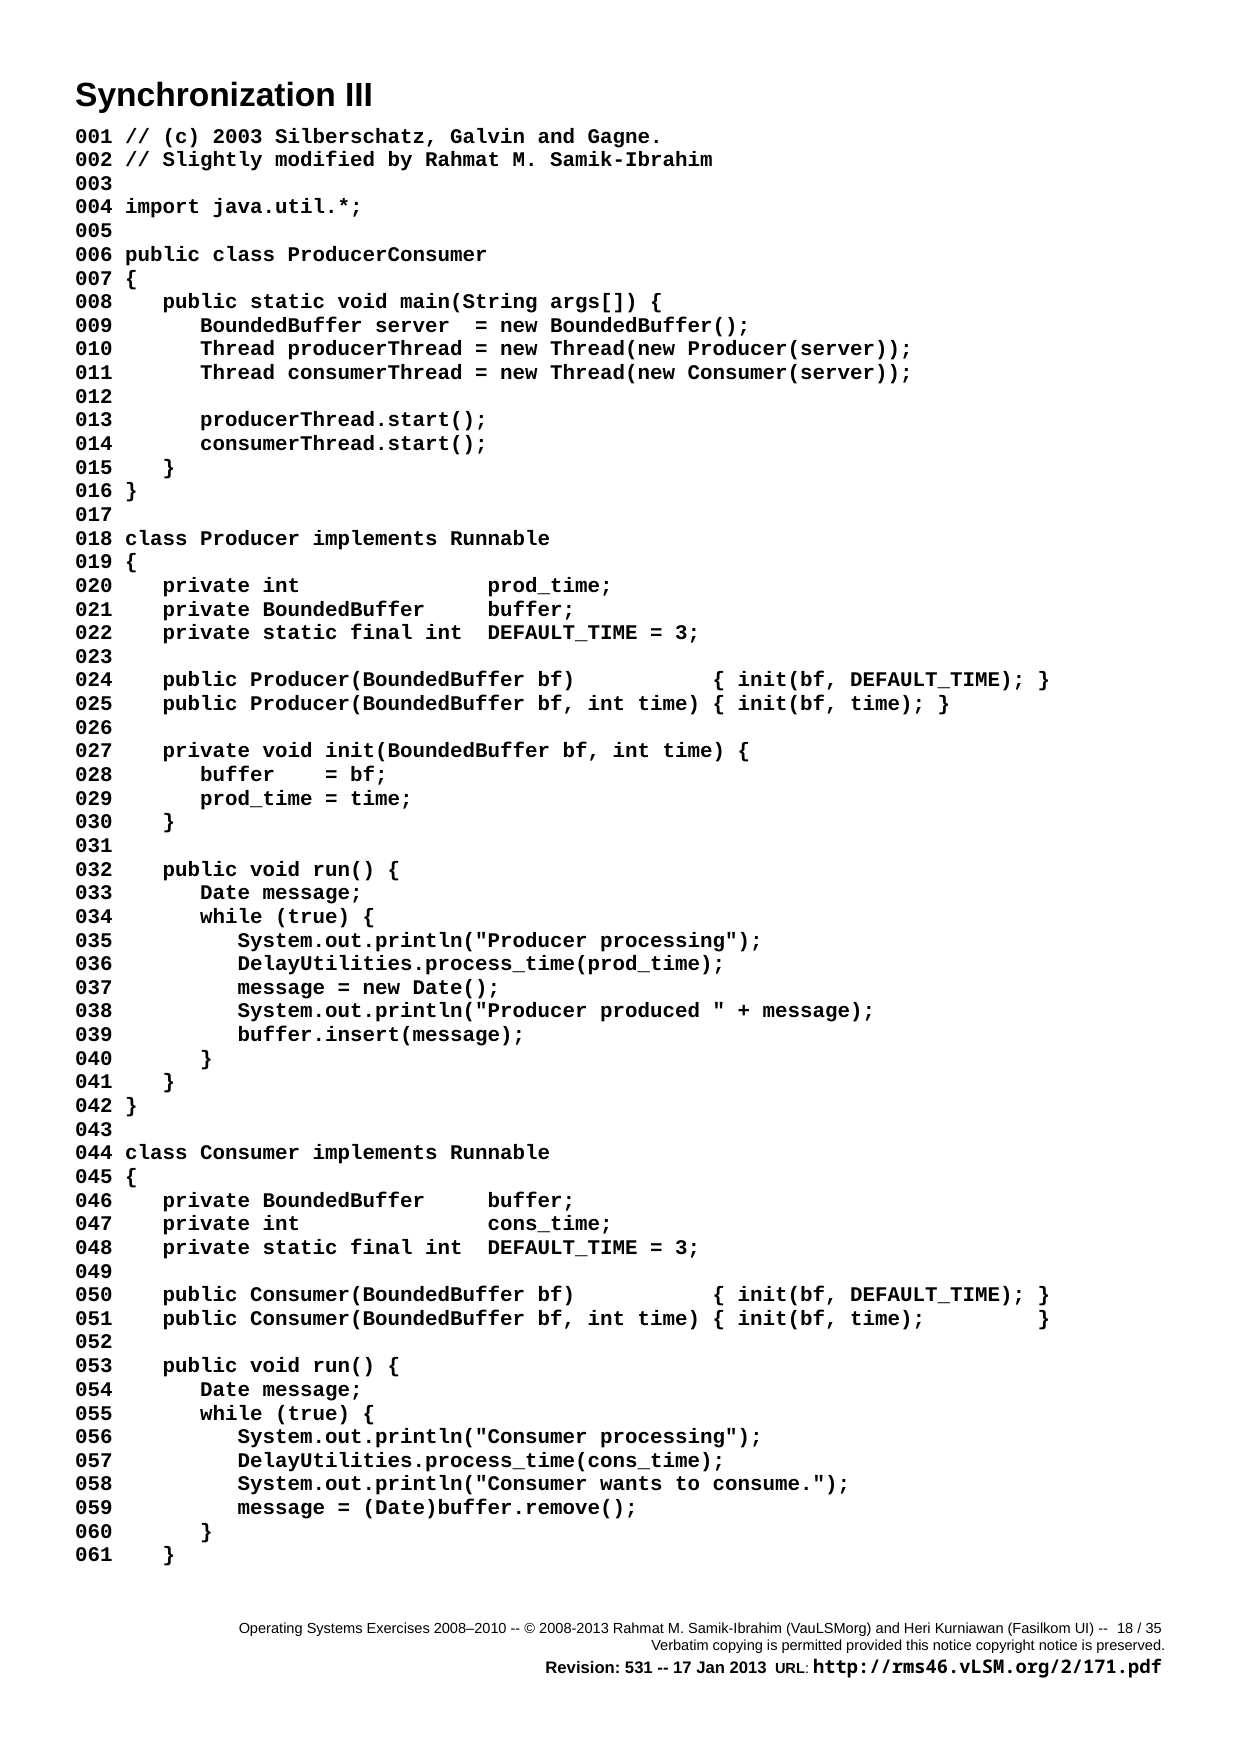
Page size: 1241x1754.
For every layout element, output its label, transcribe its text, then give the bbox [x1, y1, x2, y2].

list 010 Thread producerThread = new Thread(new Producer(server)); [75, 338, 1166, 362]
list 008 public static void main(String args[]) { [75, 291, 1166, 315]
list 023 [75, 646, 1166, 669]
list 006 public class ProducerConsumer [75, 244, 1166, 267]
list 057 DelayUtilities.process_time(cons_time); [75, 1450, 1166, 1473]
list 013 producerThread.start(); [75, 409, 1166, 433]
list 003 [75, 173, 1166, 197]
list 019 { [75, 551, 1166, 575]
list 050 public Consumer(BoundedBuffer bf) { init(bf, DEFAULT_TIME); } [75, 1284, 1166, 1308]
list 033 Date message; [75, 882, 1166, 906]
list 025 public Producer(BoundedBuffer bf, int time) { init(bf, time); } [75, 693, 1166, 717]
list 014 consumerThread.start(); [75, 433, 1166, 457]
list 012 [75, 386, 1166, 409]
list 037 message = new Date(); [75, 977, 1166, 1001]
list 035 System.out.println("Producer processing"); [75, 929, 1166, 953]
list 055 while (true) { [75, 1402, 1166, 1426]
list 016 } [75, 480, 1166, 504]
list 058 System.out.println("Consumer wants to consume."); [75, 1473, 1166, 1497]
list 045 { [75, 1166, 1166, 1190]
list 024 public Producer(BoundedBuffer bf) { init(bf, DEFAULT_TIME); } [75, 669, 1166, 693]
list 040 } [75, 1048, 1166, 1071]
list 042 } [75, 1095, 1166, 1119]
list 039 buffer.insert(message); [75, 1024, 1166, 1048]
list 044 class Consumer implements Runnable [75, 1142, 1166, 1166]
list 032 public void run() { [75, 859, 1166, 882]
list 056 System.out.println("Consumer processing"); [75, 1426, 1166, 1450]
list 021 private BoundedBuffer buffer; [75, 598, 1166, 622]
list 031 [75, 835, 1166, 859]
list 036 DelayUtilities.process_time(prod_time); [75, 953, 1166, 977]
list 046 private BoundedBuffer buffer; [75, 1190, 1166, 1213]
list 034 while (true) { [75, 906, 1166, 929]
list 029 prod_time = time; [75, 788, 1166, 811]
subtitle Synchronization III [75, 75, 1166, 114]
list 017 [75, 504, 1166, 528]
list 018 class Producer implements Runnable [75, 528, 1166, 551]
list 047 private int cons_time; [75, 1213, 1166, 1237]
list 007 { [75, 267, 1166, 291]
list 052 [75, 1332, 1166, 1355]
list 048 private static final int DEFAULT_TIME = 3; [75, 1237, 1166, 1261]
list 005 [75, 220, 1166, 244]
list 043 [75, 1119, 1166, 1142]
list 061 } [75, 1544, 1166, 1568]
list 051 public Consumer(BoundedBuffer bf, int time) { init(bf, time); } [75, 1308, 1166, 1332]
list 054 Date message; [75, 1379, 1166, 1402]
list 030 } [75, 811, 1166, 835]
list 026 [75, 717, 1166, 740]
list 049 [75, 1261, 1166, 1284]
list 060 } [75, 1521, 1166, 1544]
list 022 private static final int DEFAULT_TIME = 3; [75, 622, 1166, 646]
list 053 public void run() { [75, 1355, 1166, 1379]
list 011 Thread consumerThread = new Thread(new Consumer(server)); [75, 362, 1166, 386]
list 004 import java.util.*; [75, 197, 1166, 220]
list 028 buffer = bf; [75, 764, 1166, 788]
list 027 private void init(BoundedBuffer bf, int time) { [75, 740, 1166, 764]
list 020 private int prod_time; [75, 575, 1166, 598]
list 009 BoundedBuffer server = new BoundedBuffer(); [75, 315, 1166, 338]
list 041 } [75, 1071, 1166, 1095]
list 001 // (c) 2003 Silberschatz, Galvin and Gagne. [75, 126, 1166, 149]
list 038 System.out.println("Producer produced " + message); [75, 1001, 1166, 1024]
list 059 message = (Date)buffer.remove(); [75, 1497, 1166, 1521]
list 015 } [75, 457, 1166, 480]
list 002 // Slightly modified by Rahmat M. Samik-Ibrahim [75, 149, 1166, 173]
